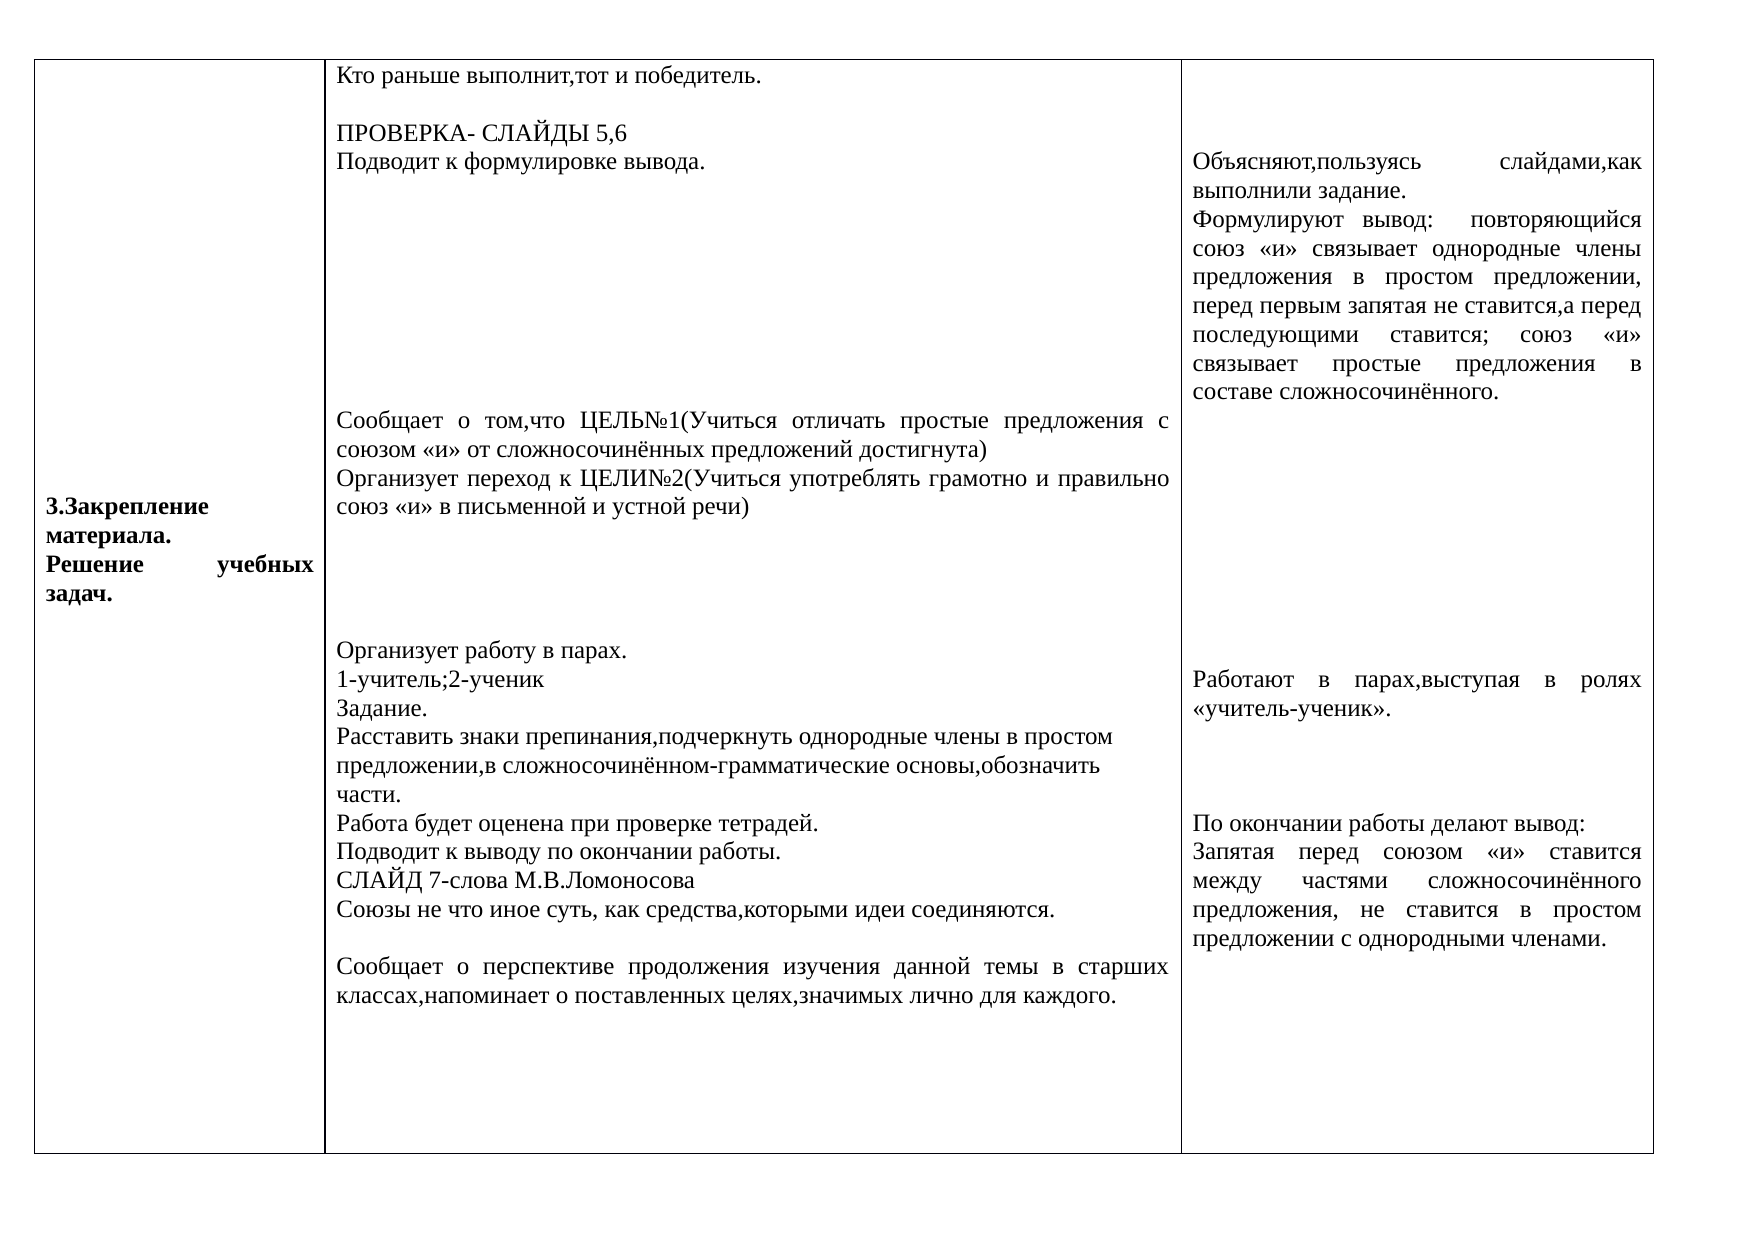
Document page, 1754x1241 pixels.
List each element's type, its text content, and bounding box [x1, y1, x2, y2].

table_cell 3.Закрепление материала. Решение учебных задач. [35, 60, 324, 1153]
table_cell Кто раньше выполнит,тот и победитель. ПРОВЕРКА- СЛАЙДЫ 5,6 Подводит к формулировке вывода. Сообщает о том,что ЦЕЛЬ№1(Учиться отличать простые предложения с союзом «и» от сложносочинённых предложений достигнута) Организует переход к ЦЕЛИ№2(Учиться употреблять грамотно и правильно союз «и» в письменной и устной речи) Организует работу в парах. 1-учитель;2-ученик Задание. Расставить знаки препинания,подчеркнуть однородные члены в простом предложении,в сложносочинённом-грамматические основы,обозначить части. Работа будет оценена при проверке тетрадей. Подводит к выводу по окончании работы. СЛАЙД 7-слова М.В.Ломоносова Союзы не что иное суть, как средства,которыми идеи соединяются. Сообщает о перспективе продолжения изучения данной темы в старших классах,напоминает о поставленных целях,значимых лично для каждого. [326, 60, 1181, 1153]
table_cell Объясняют,пользуясь слайдами,как выполнили задание. Формулируют вывод: повторяющийся союз «и» связывает однородные члены предложения в простом предложении, перед первым запятая не ставится,а перед последующими ставится; союз «и» связывает простые предложения в составе сложносочинённого. Работают в парах,выступая в ролях «учитель-ученик». По окончании работы делают вывод: Запятая перед союзом «и» ставится между частями сложносочинённого предложения, не ставится в простом предложении с однородными членами. [1182, 60, 1653, 1153]
